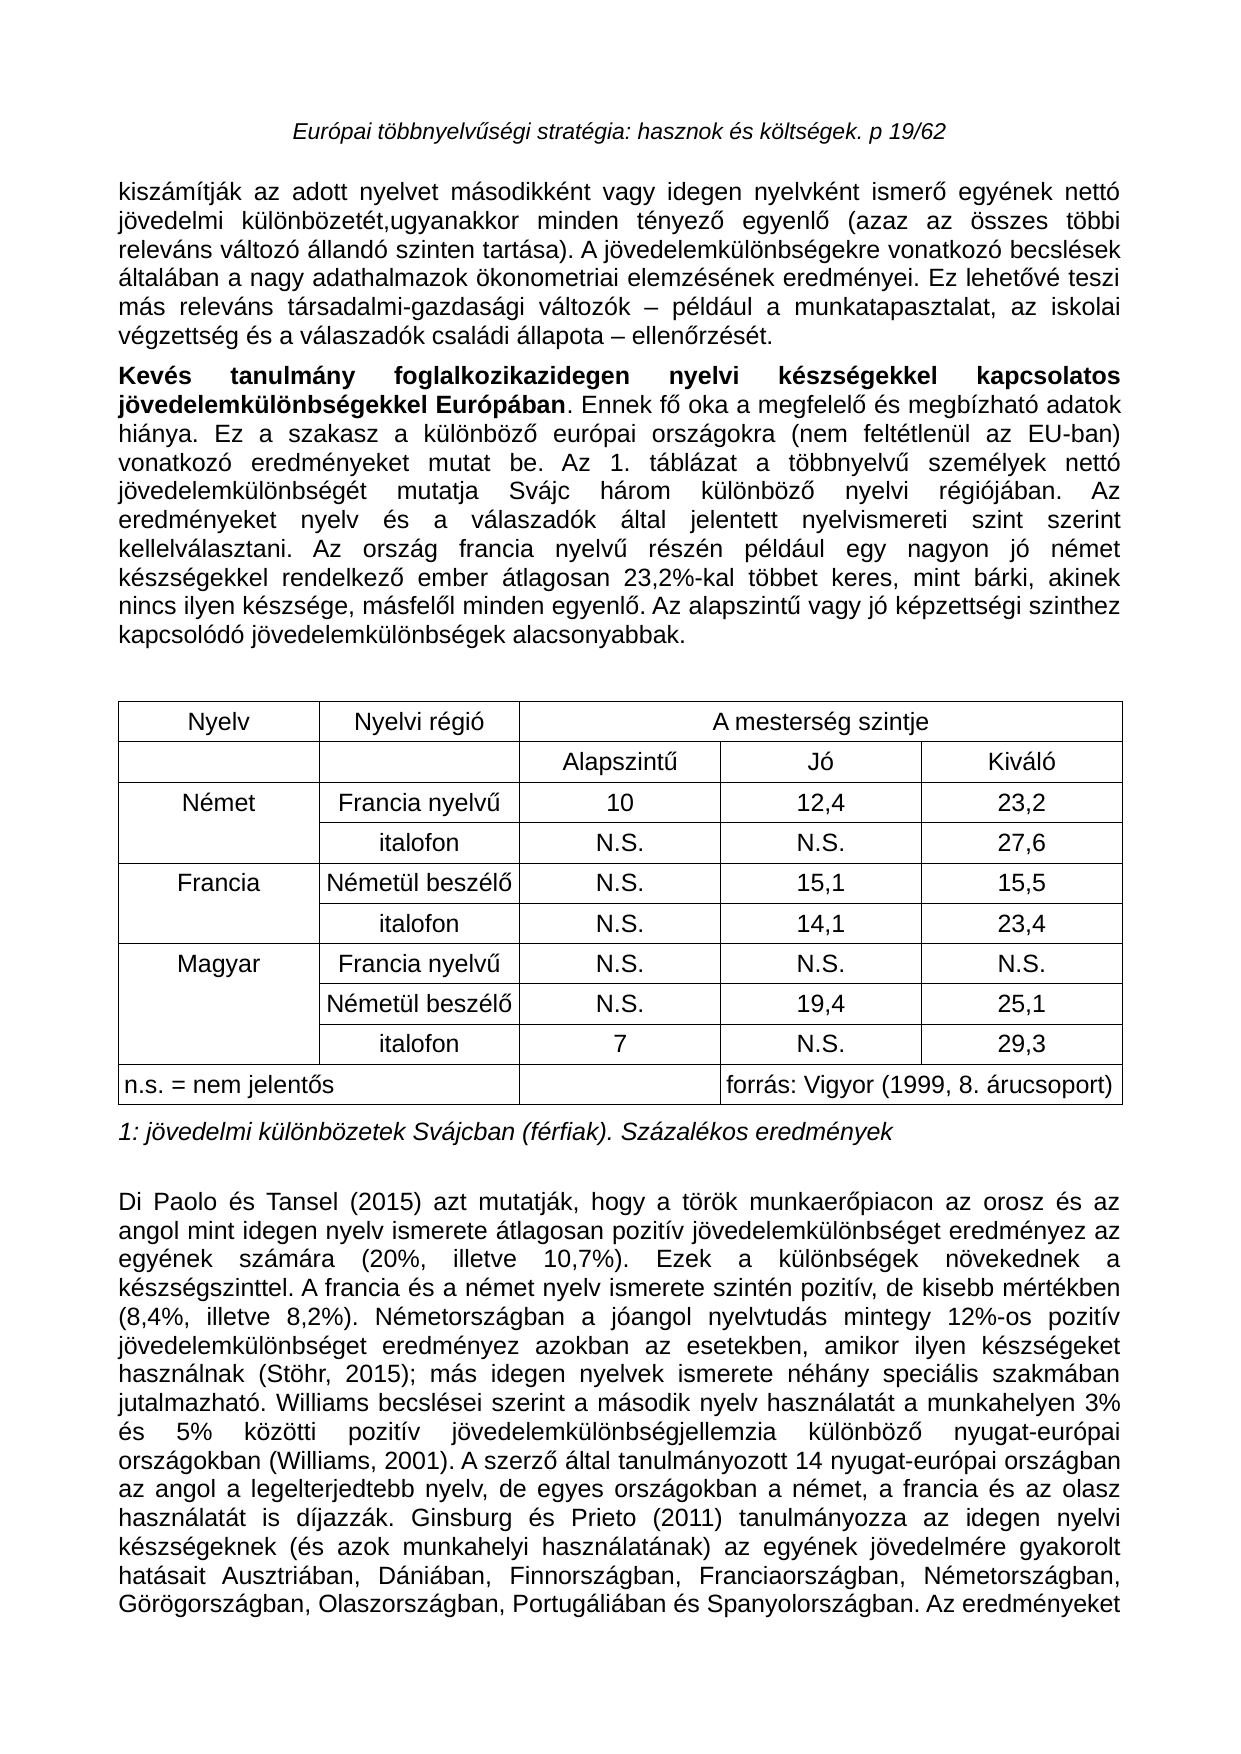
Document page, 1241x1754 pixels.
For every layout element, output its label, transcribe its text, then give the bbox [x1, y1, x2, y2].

table_cell N.S. [721, 1025, 921, 1064]
table_cell italofon [320, 904, 519, 943]
table_header A mesterség szintje [520, 702, 1122, 741]
text Kevés tanulmány foglalkozikazidegen nyelvi készségekkel kapcsolatos jövedelemkülönbségekkel Európában. Ennek fő oka a megfelelő és megbízható adatok hiánya. Ez a szakasz a különböző európai országokra (nem feltétlenül az EU-ban) vonatkozó eredményeket mutat be. Az 1. táblázat a többnyelvű személyek nettó jövedelemkülönbségét mutatja Svájc három különböző nyelvi régiójában. Az eredményeket nyelv és a válaszadók által jelentett nyelvismereti szint szerint kellelválasztani. Az ország francia nyelvű részén például egy nagyon jó német készségekkel rendelkező ember átlagosan 23,2%-kal többet keres, mint bárki, akinek nincs ilyen készsége, másfelől minden egyenlő. Az alapszintű vagy jó képzettségi szinthez kapcsolódó jövedelemkülönbségek alacsonyabbak. [118, 361, 1122, 649]
text kiszámítják az adott nyelvet másodikként vagy idegen nyelvként ismerő egyének nettó jövedelmi különbözetét,ugyanakkor minden tényező egyenlő (azaz az összes többi releváns változó állandó szinten tartása). A jövedelemkülönbségekre vonatkozó becslések általában a nagy adathalmazok ökonometriai elemzésének eredményei. Ez lehetővé teszi más releváns társadalmi-gazdasági változók – például a munkatapasztalat, az iskolai végzettség és a válaszadók családi állapota – ellenőrzését. [118, 177, 1122, 349]
table_cell 19,4 [721, 984, 921, 1024]
table_cell Magyar [119, 944, 319, 1064]
table_cell Németül beszélő [320, 864, 519, 903]
table_cell 15,1 [721, 864, 921, 903]
table_cell Kiváló [922, 742, 1122, 782]
table_cell [119, 742, 319, 782]
table_cell 23,2 [922, 783, 1122, 822]
table_cell N.S. [520, 864, 720, 903]
table_cell [520, 1065, 720, 1104]
table_cell 7 [520, 1025, 720, 1064]
table_cell italofon [320, 1025, 519, 1064]
table_cell Francia [119, 864, 319, 943]
table_cell N.S. [922, 944, 1122, 983]
table_cell N.S. [721, 944, 921, 983]
table_cell Francia nyelvű [320, 944, 519, 983]
table_cell 10 [520, 783, 720, 822]
table_cell N.S. [520, 944, 720, 983]
table_cell 27,6 [922, 823, 1122, 862]
table_cell 25,1 [922, 984, 1122, 1024]
table_cell N.S. [721, 823, 921, 862]
table_cell N.S. [520, 984, 720, 1024]
table_cell n.s. = nem jelentős [119, 1065, 519, 1104]
table_cell 12,4 [721, 783, 921, 822]
table_header Nyelv [119, 702, 319, 741]
table_cell Alapszintű [520, 742, 720, 782]
table_cell italofon [320, 823, 519, 862]
table_cell Német [119, 783, 319, 862]
table_header Nyelvi régió [320, 702, 519, 741]
table_cell forrás: Vigyor (1999, 8. árucsoport) [721, 1065, 1122, 1104]
table_cell Jó [721, 742, 921, 782]
table_cell Németül beszélő [320, 984, 519, 1024]
table_cell 14,1 [721, 904, 921, 943]
table_cell 15,5 [922, 864, 1122, 903]
table_cell N.S. [520, 904, 720, 943]
text Di Paolo és Tansel (2015) azt mutatják, hogy a török munkaerőpiacon az orosz és az angol mint idegen nyelv ismerete átlagosan pozitív jövedelemkülönbséget eredményez az egyének számára (20%, illetve 10,7%). Ezek a különbségek növekednek a készségszinttel. A francia és a német nyelv ismerete szintén pozitív, de kisebb mértékben (8,4%, illetve 8,2%). Németországban a jóangol nyelvtudás mintegy 12%-os pozitív jövedelemkülönbséget eredményez azokban az esetekben, amikor ilyen készségeket használnak (Stöhr, 2015); más idegen nyelvek ismerete néhány speciális szakmában jutalmazható. Williams becslései szerint a második nyelv használatát a munkahelyen 3% és 5% közötti pozitív jövedelemkülönbségjellemzia különböző nyugat-európai országokban (Williams, 2001). A szerző által tanulmányozott 14 nyugat-európai országban az angol a legelterjedtebb nyelv, de egyes országokban a német, a francia és az olasz használatát is díjazzák. Ginsburg és Prieto (2011) tanulmányozza az idegen nyelvi készségeknek (és azok munkahelyi használatának) az egyének jövedelmére gyakorolt hatásait Ausztriában, Dániában, Finnországban, Franciaországban, Németországban, Görögországban, Olaszországban, Portugáliában és Spanyolországban. Az eredményeket [118, 1187, 1122, 1618]
table_cell [320, 742, 519, 782]
table_cell 23,4 [922, 904, 1122, 943]
table_cell Francia nyelvű [320, 783, 519, 822]
table_cell N.S. [520, 823, 720, 862]
text Táblázat: jövedelmi különbözetek Svájcban (férfiak). Százalékos eredmények [118, 1117, 1122, 1146]
table_cell 29,3 [922, 1025, 1122, 1064]
